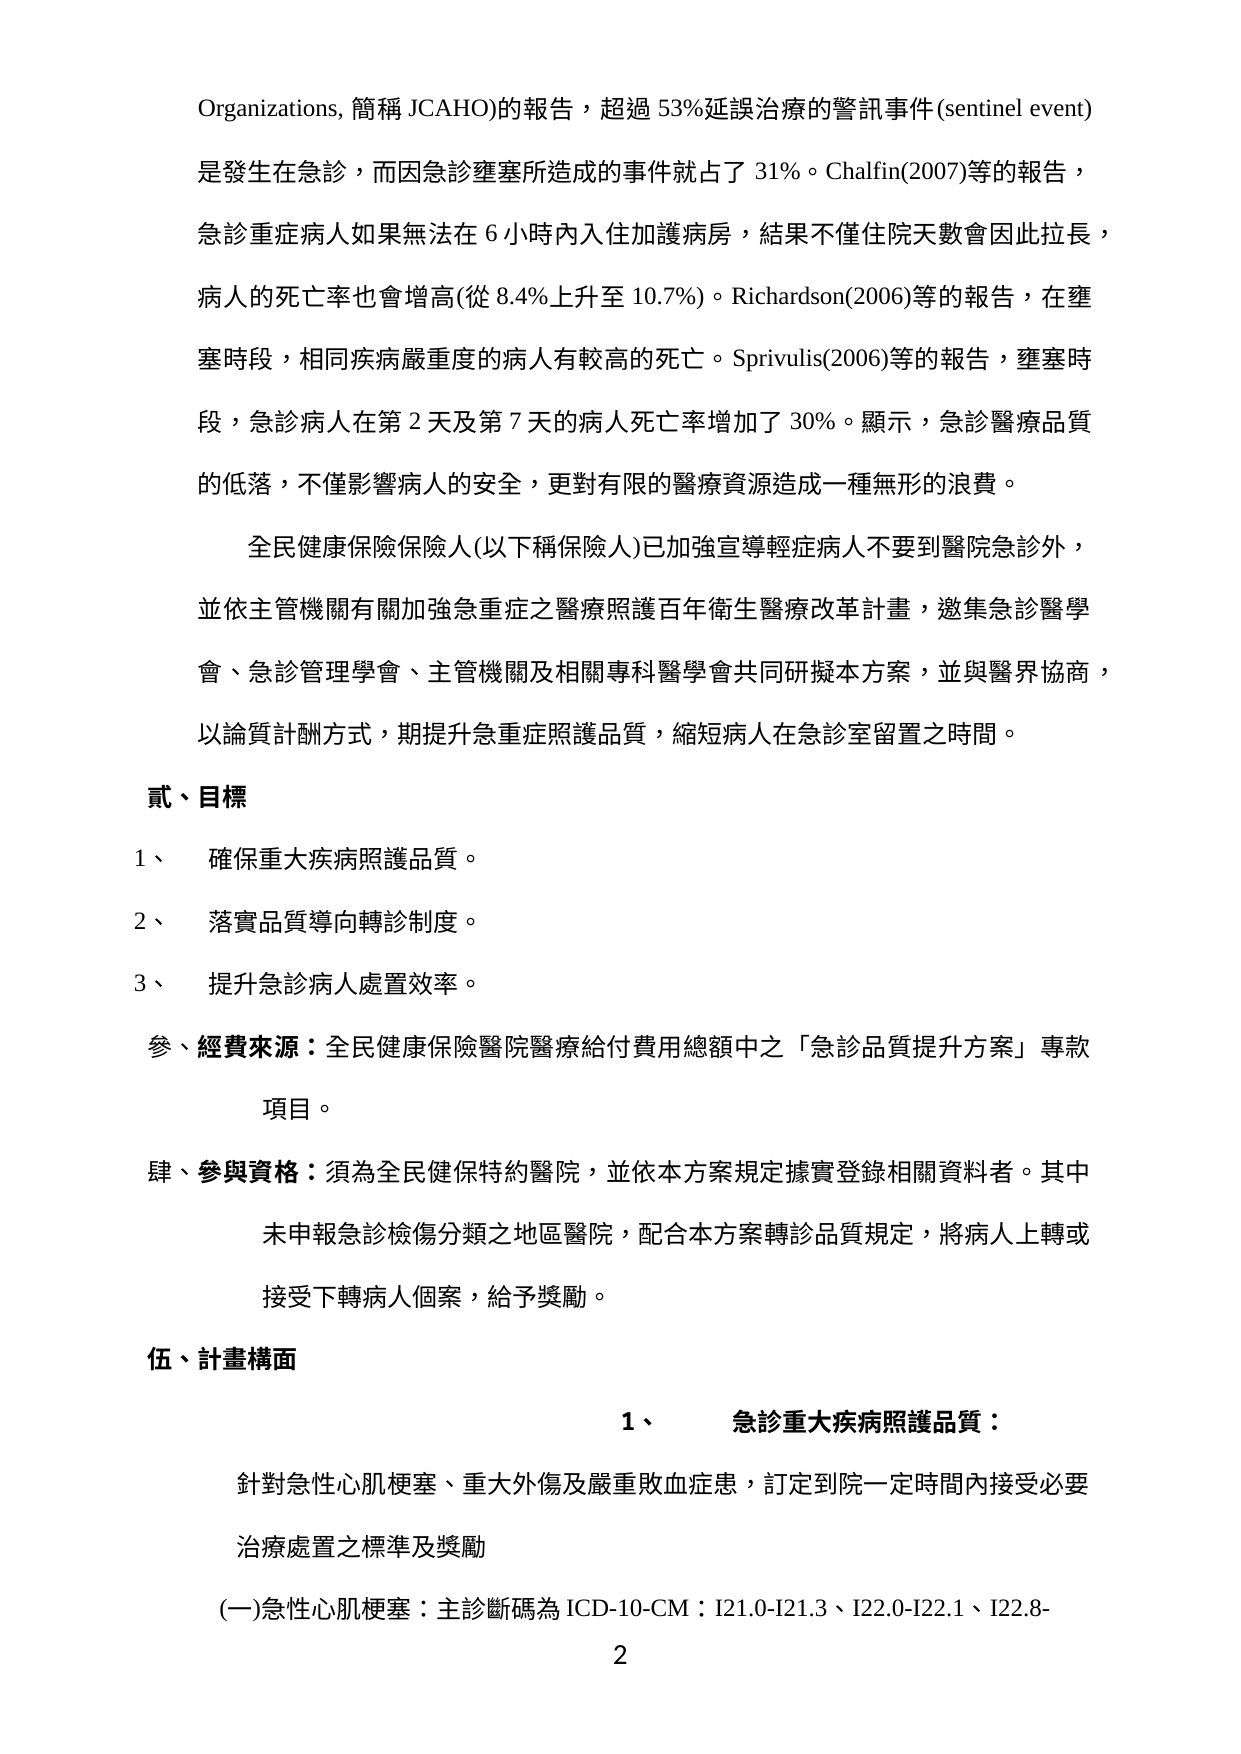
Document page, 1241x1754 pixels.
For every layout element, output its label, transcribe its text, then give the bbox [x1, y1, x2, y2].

text (一)急性心肌梗塞：主診斷碼為ICD-10-CM：I21.0-I21.3、I22.0-I22.1、I22.8- [219, 1566, 1092, 1629]
list 參與資格：須為全民健保特約醫院，並依本方案規定據實登錄相關資料者。其中未申報急診檢傷分類之地區醫院，配合本方案轉診品質規定，將病人上轉或接受下轉病人個案，給予獎勵。 [148, 1129, 1092, 1316]
list 急診重大疾病照護品質： [620, 1379, 1092, 1441]
list 落實品質導向轉診制度。 [192, 879, 1092, 941]
list 經費來源：全民健康保險醫院醫療給付費用總額中之「急診品質提升方案」專款項目。 [148, 1004, 1092, 1129]
text 依據美國醫療機構評鑑聯合會(Joint Commission on Accreditation of Healthcare Organizations, 簡稱JCAHO)的報告，超過53%延誤治療的警訊事件(sentinel event)是發生在急診，而因急診壅塞所造成的事件就占了31%。Chalfin(2007)等的報告，急診重症病人如果無法在6小時內入住加護病房，結果不僅住院天數會因此拉長，病人的死亡率也會增高(從8.4%上升至10.7%)。Richardson(2006)等的報告，在壅塞時段，相同疾病嚴重度的病人有較高的死亡。Sprivulis(2006)等的報告，壅塞時段，急診病人在第2天及第7天的病人死亡率增加了30%。顯示，急診醫療品質的低落，不僅影響病人的安全，更對有限的醫療資源造成一種無形的浪費。 [198, 66, 1092, 504]
list 目標 [148, 754, 1092, 816]
text 針對急性心肌梗塞、重大外傷及嚴重敗血症患，訂定到院一定時間內接受必要治療處置之標準及獎勵 [236, 1441, 1092, 1566]
text 全民健康保險保險人(以下稱保險人)已加強宣導輕症病人不要到醫院急診外，並依主管機關有關加強急重症之醫療照護百年衛生醫療改革計畫，邀集急診醫學會、急診管理學會、主管機關及相關專科醫學會共同研擬本方案，並與醫界協商，以論質計酬方式，期提升急重症照護品質，縮短病人在急診室留置之時間。 [198, 504, 1092, 754]
list 提升急診病人處置效率。 [192, 941, 1092, 1004]
list 確保重大疾病照護品質。 [192, 816, 1092, 879]
list 計畫構面 [148, 1316, 1092, 1379]
